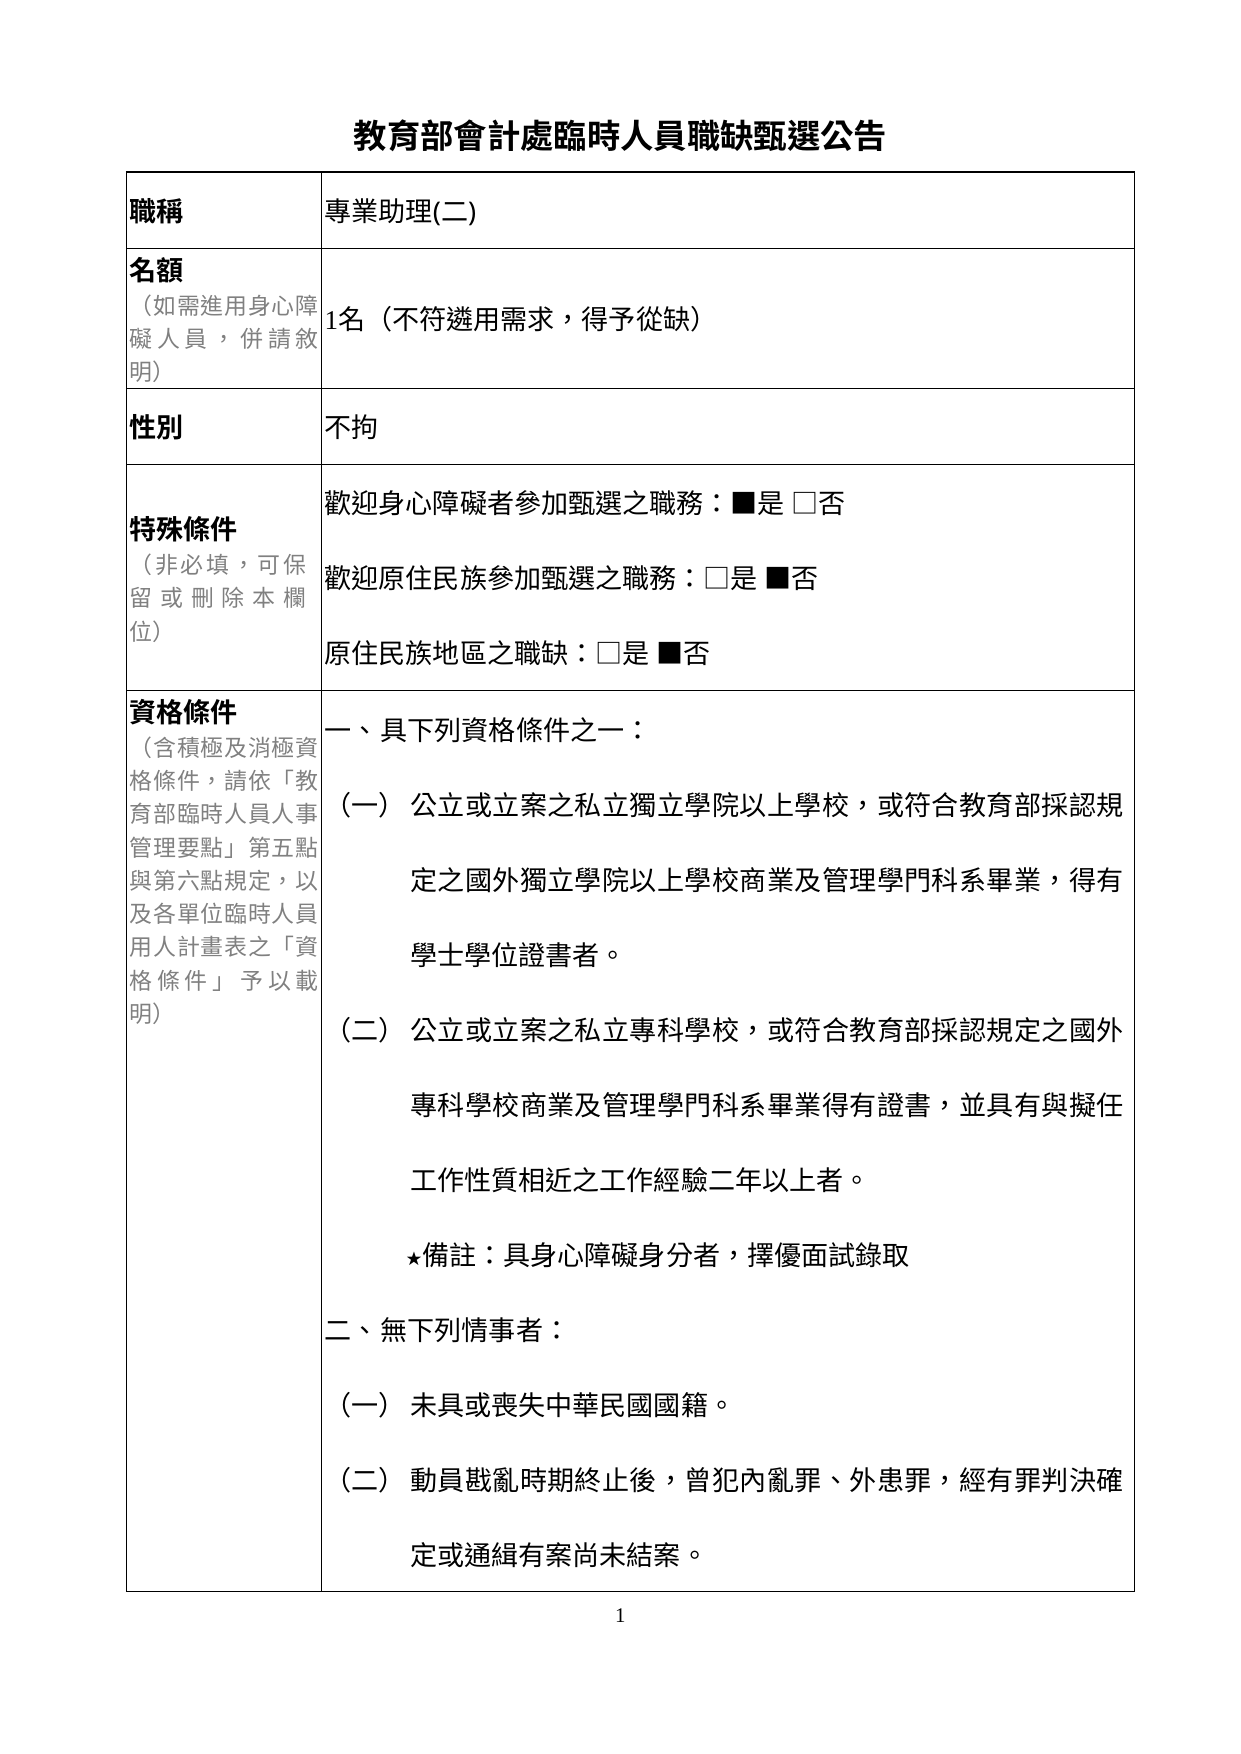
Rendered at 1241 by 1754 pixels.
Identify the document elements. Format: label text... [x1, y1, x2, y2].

table_cell 名額 （如需進用身心障礙人員，併請敘明） [127, 249, 321, 387]
table_cell 具下列資格條件之一： 公立或立案之私立獨立學院以上學校，或符合教育部採認規定之國外獨立學院以上學校商業及管理學門科系畢業，得有學士學位證書者。 公立或立案之私立專科學校，或符合教育部採認規定之國外專科學校商業及管理學門科系畢業得有證書，並具有與擬任工作性質相近之工作經驗二年以上者。 ★備註：具身心障礙身分者，擇優面試錄取 無下列情事者： 未具或喪失中華民國國籍。 動員戡亂時期終止後，曾犯內亂罪、外患罪，經有罪判決確定或通緝有案尚未結案。 曾服公務有貪污行為，經有罪判決確定或通緝有案尚未結案。 犯前二款以外之罪，判處有期徒刑以上之刑確定，尚未執行或執行未畢。但受緩刑宣告者，不在此限。 受監護或輔助宣告，尚未撤銷。 大陸來臺人士未在臺設有戶籍滿十年。 部長之配偶及三親等以內血親、姻親，不得進用為本部之臨時人員。 本部會計處各級主管人員之配偶及三親等以內血親、姻親，不得進用為本部之臨時人員。 [322, 691, 1134, 1591]
table_header 專業助理(二) [322, 173, 1134, 247]
text 教育部會計處臨時人員職缺甄選公告 [130, 96, 1110, 171]
table_cell 不拘 [322, 389, 1134, 463]
table_cell 1名（不符遴用需求，得予從缺） [322, 249, 1134, 387]
table_cell 資格條件 （含積極及消極資格條件，請依「教育部臨時人員人事管理要點」第五點與第六點規定，以及各單位臨時人員用人計畫表之「資格條件」予以載明） [127, 691, 321, 1591]
table_cell 歡迎身心障礙者參加甄選之職務：■是 □否 歡迎原住民族參加甄選之職務：□是 ■否 原住民族地區之職缺：□是 ■否 [322, 465, 1134, 689]
table_cell 特殊條件 （非必填，可保留或刪除本欄位） [127, 465, 321, 689]
table_cell 性別 [127, 389, 321, 463]
table_header 職稱 [127, 173, 321, 247]
